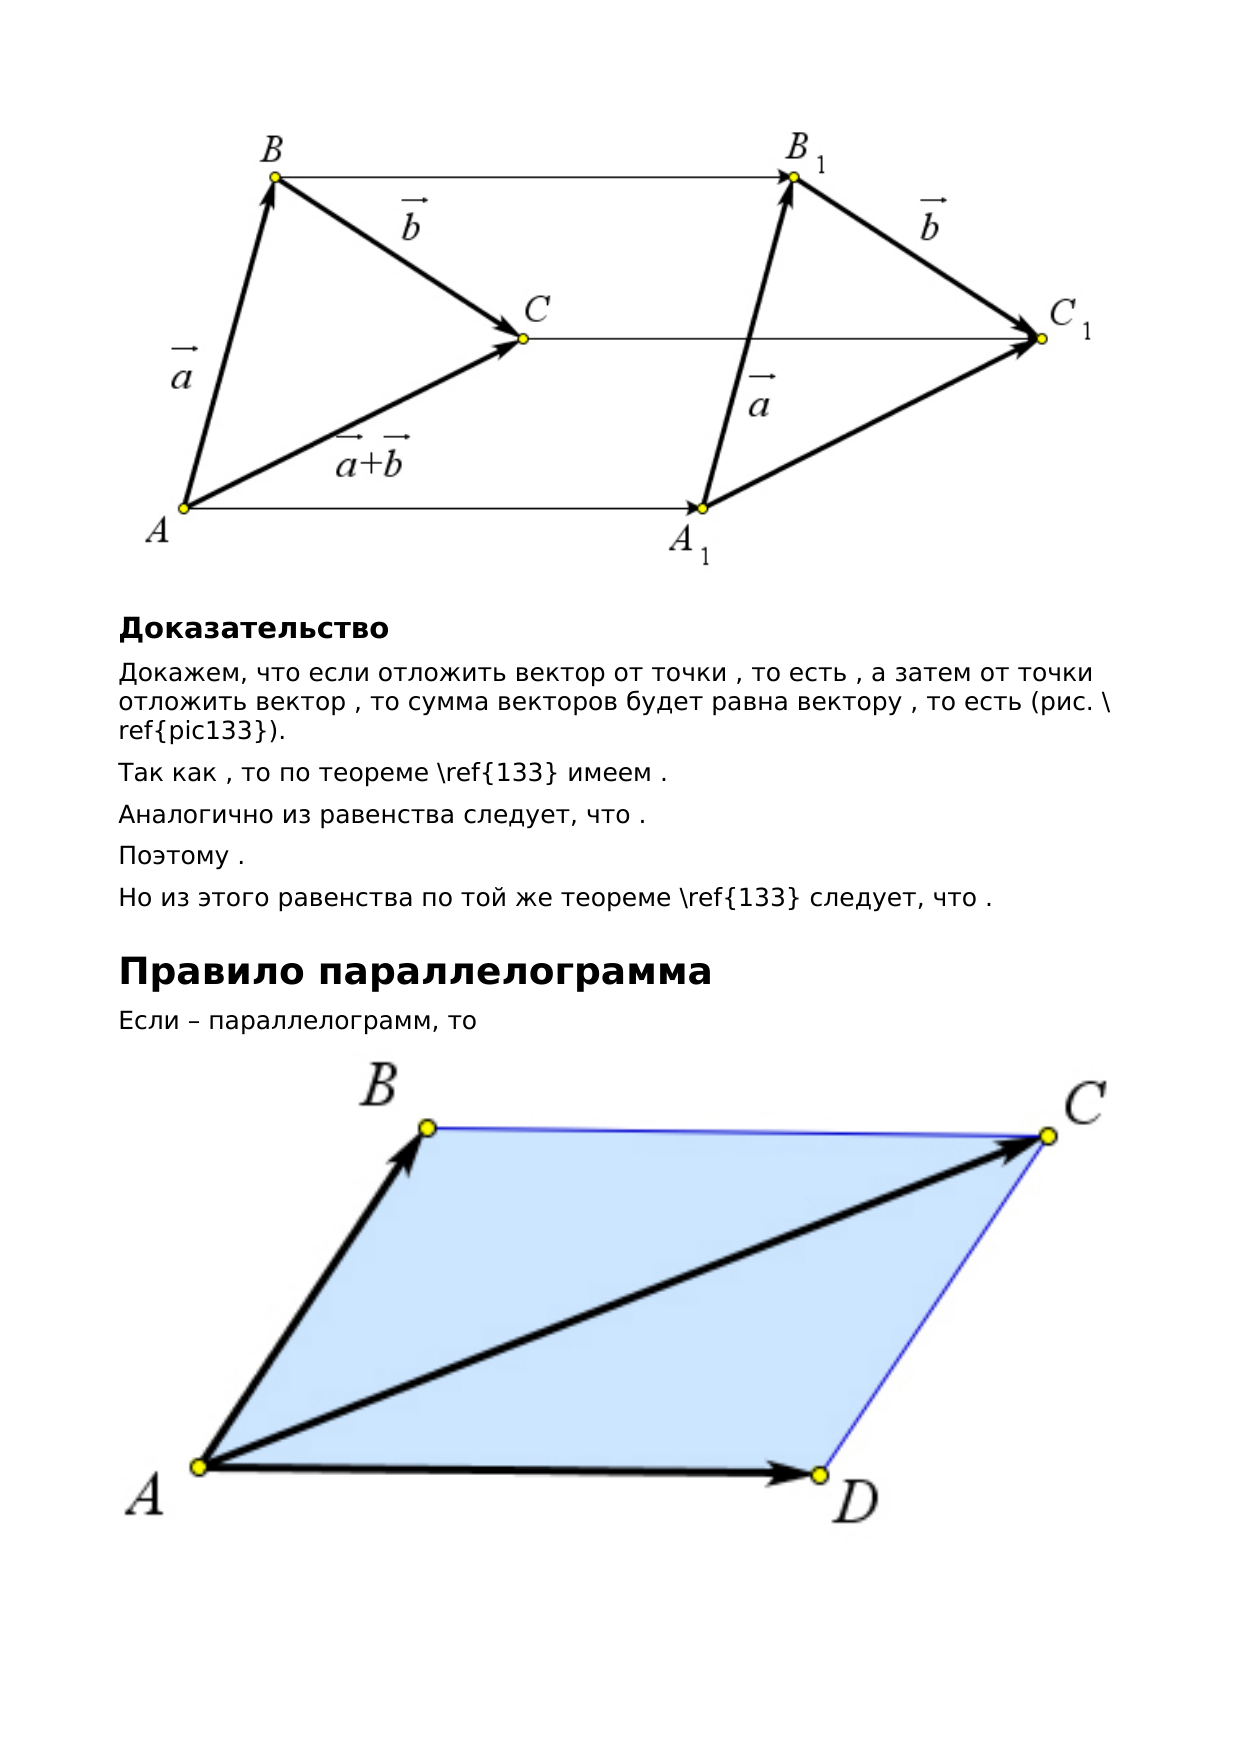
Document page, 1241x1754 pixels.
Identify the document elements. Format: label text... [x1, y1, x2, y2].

text Аналогично из равенства следует, что . [118, 800, 1122, 829]
text Если – параллелограмм, то [118, 1006, 1122, 1035]
picture [118, 118, 1123, 575]
text Докажем, что если отложить вектор от точки , то есть , а затем от точки отложить вектор , то сумма векторов будет равна вектору , то есть (рис. \ref{pic133}). [118, 658, 1122, 746]
text Поэтому . [118, 842, 1122, 871]
picture [118, 1047, 1123, 1545]
text Но из этого равенства по той же теореме \ref{133} следует, что . [118, 883, 1122, 912]
subtitle Доказательство [118, 612, 1122, 646]
text Так как , то по теореме \ref{133} имеем . [118, 758, 1122, 787]
subtitle Правило параллелограмма [118, 950, 1122, 993]
